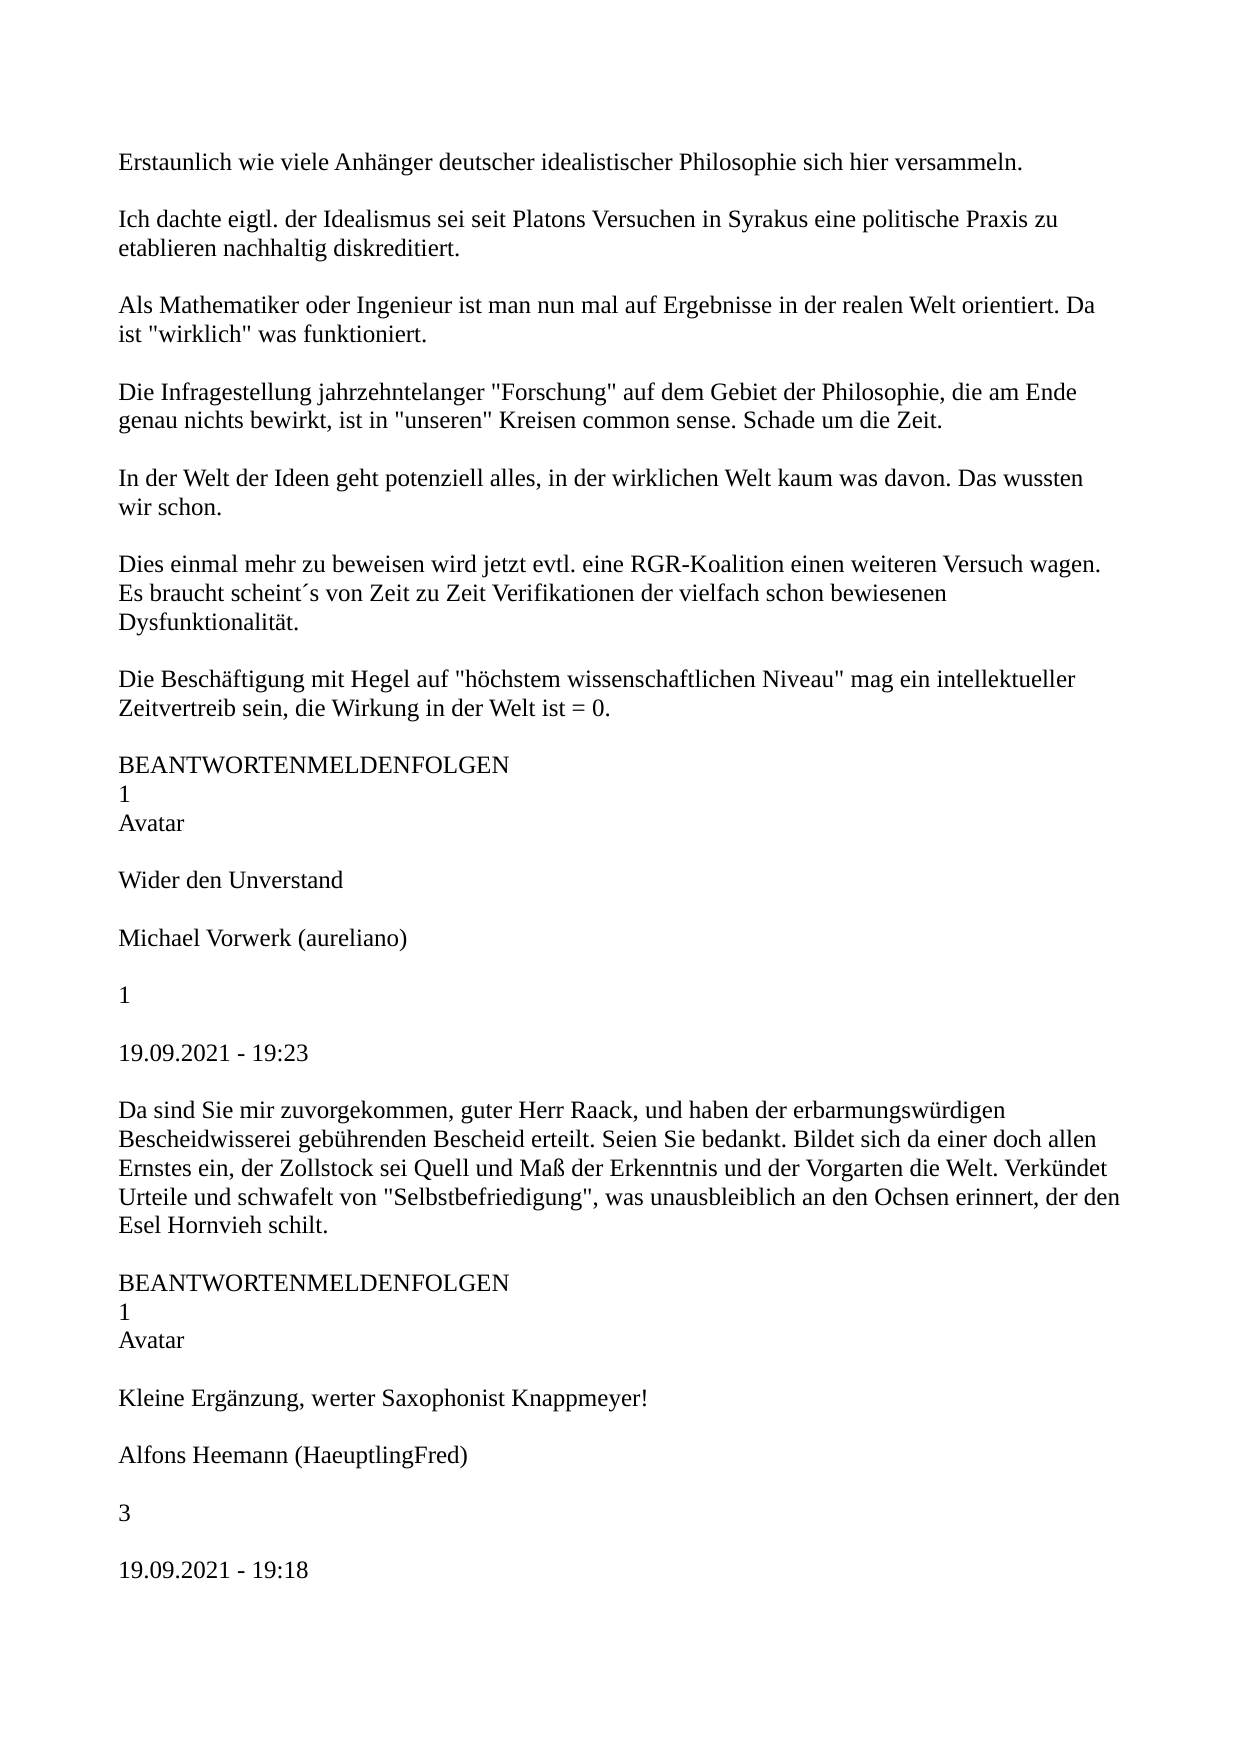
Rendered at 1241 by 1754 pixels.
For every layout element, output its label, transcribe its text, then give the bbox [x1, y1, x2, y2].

text In der Welt der Ideen geht potenziell alles, in der wirklichen Welt kaum was davon. Das wussten wir schon. [118, 463, 1122, 521]
text BEANTWORTENMELDENFOLGEN [118, 751, 1122, 779]
text Als Mathematiker oder Ingenieur ist man nun mal auf Ergebnisse in der realen Welt orientiert. Da ist "wirklich" was funktioniert. [118, 291, 1122, 348]
text Ich dachte eigtl. der Idealismus sei seit Platons Versuchen in Syrakus eine politische Praxis zu etablieren nachhaltig diskreditiert. [118, 204, 1122, 262]
text Avatar [118, 1326, 1122, 1354]
text Da sind Sie mir zuvorgekommen, guter Herr Raack, und haben der erbarmungswürdigen Bescheidwisserei gebührenden Bescheid erteilt. Seien Sie bedankt. Bildet sich da einer doch allen Ernstes ein, der Zollstock sei Quell und Maß der Erkenntnis und der Vorgarten die Welt. Verkündet Urteile und schwafelt von "Selbstbefriedigung", was unausbleiblich an den Ochsen erinnert, der den Esel Hornvieh schilt. [118, 1096, 1122, 1239]
text Kleine Ergänzung, werter Saxophonist Knappmeyer! [118, 1383, 1122, 1412]
text 3 [118, 1498, 1122, 1527]
text 1 [118, 779, 1122, 808]
text 19.09.2021 - 19:18 [118, 1556, 1122, 1584]
text Michael Vorwerk (aureliano) [118, 923, 1122, 952]
text Die Infragestellung jahrzehntelanger "Forschung" auf dem Gebiet der Philosophie, die am Ende genau nichts bewirkt, ist in "unseren" Kreisen common sense. Schade um die Zeit. [118, 377, 1122, 434]
text Avatar [118, 808, 1122, 837]
text 1 [118, 1297, 1122, 1326]
text Erstaunlich wie viele Anhänger deutscher idealistischer Philosophie sich hier versammeln. [118, 147, 1122, 176]
text Alfons Heemann (HaeuptlingFred) [118, 1441, 1122, 1469]
text BEANTWORTENMELDENFOLGEN [118, 1268, 1122, 1297]
text Wider den Unverstand [118, 866, 1122, 894]
text 19.09.2021 - 19:23 [118, 1038, 1122, 1067]
text Dies einmal mehr zu beweisen wird jetzt evtl. eine RGR-Koalition einen weiteren Versuch wagen. Es braucht scheint´s von Zeit zu Zeit Verifikationen der vielfach schon bewiesenen Dysfunktionalität. [118, 549, 1122, 636]
text 1 [118, 981, 1122, 1009]
text Die Beschäftigung mit Hegel auf "höchstem wissenschaftlichen Niveau" mag ein intellektueller Zeitvertreib sein, die Wirkung in der Welt ist = 0. [118, 664, 1122, 722]
